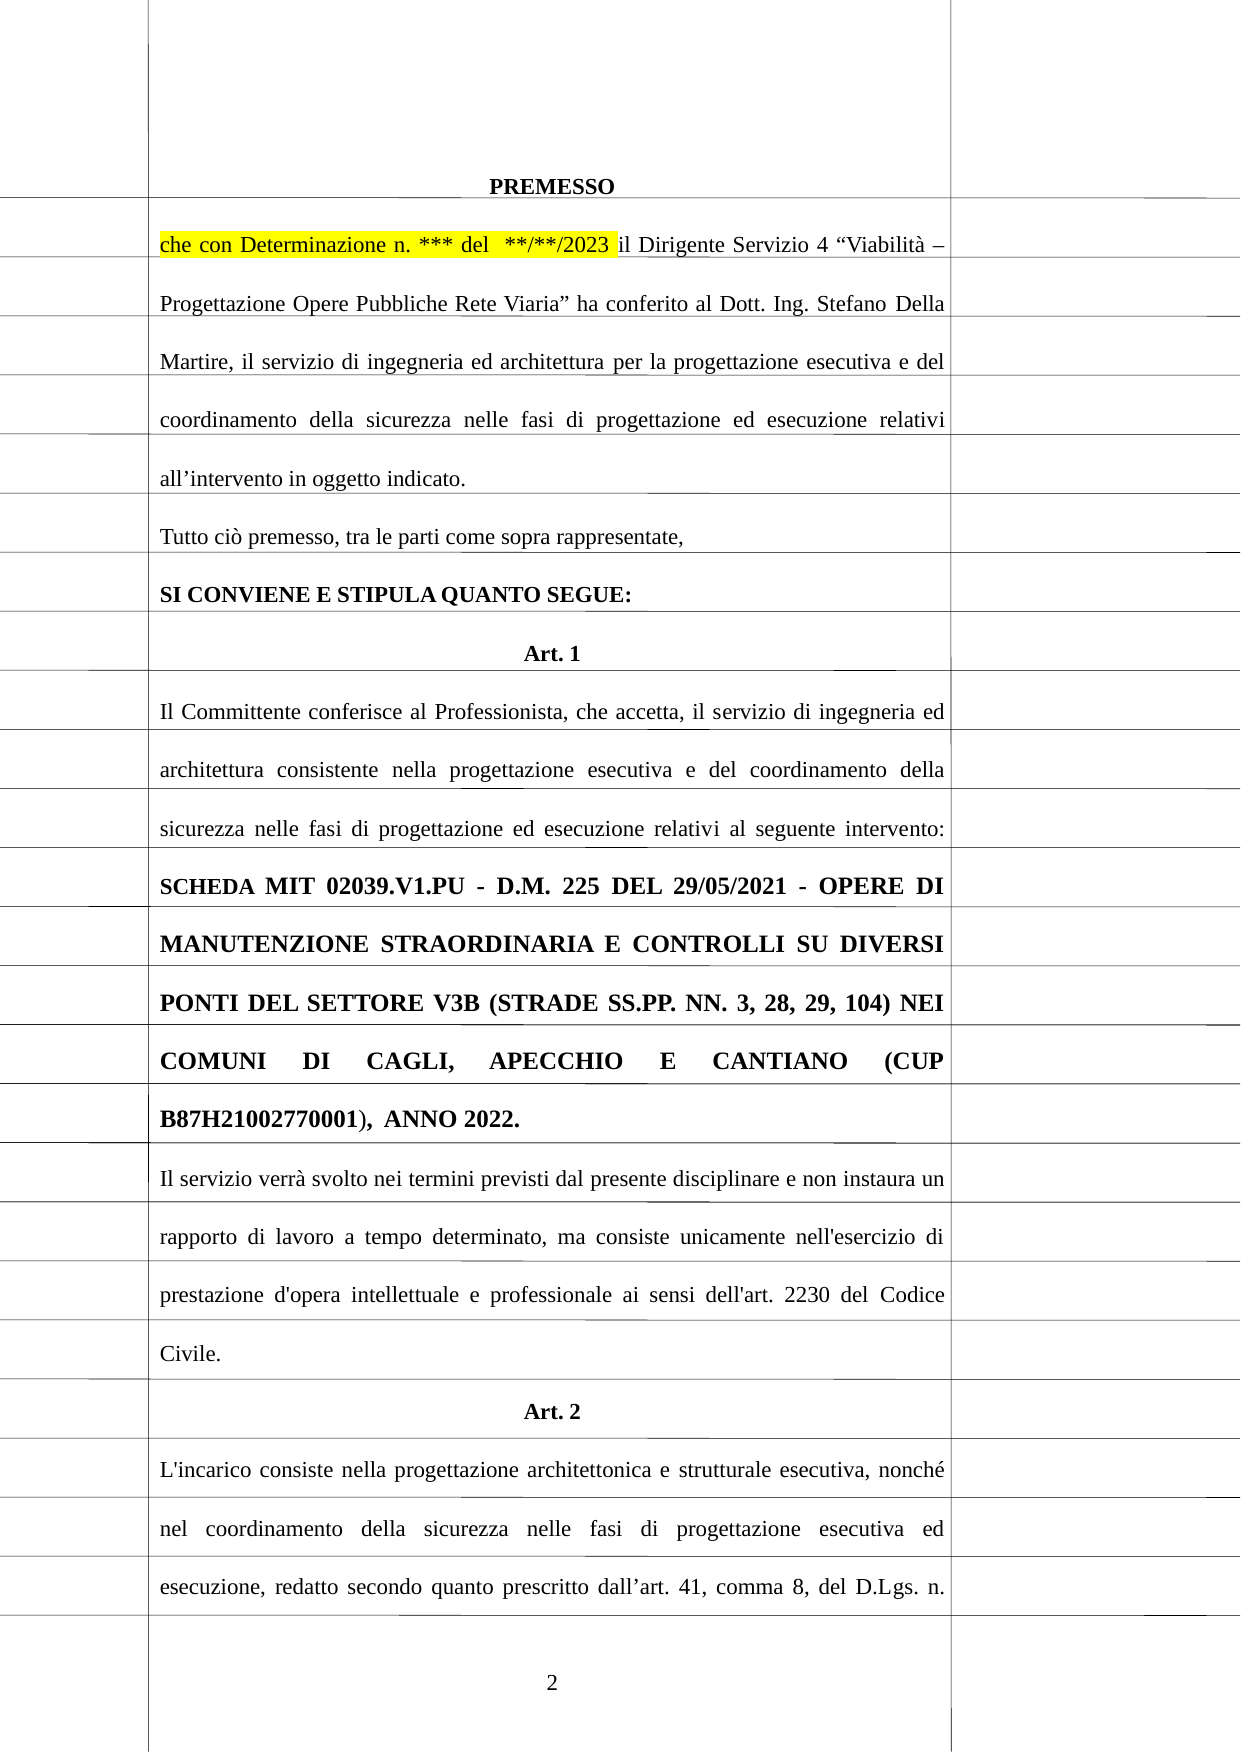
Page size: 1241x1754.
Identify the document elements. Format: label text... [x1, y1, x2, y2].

text L'incarico consiste nella progettazione architettonica e strutturale esecutiva, nonché nel coordinamento della sicurezza nelle fasi di progettazione esecutiva ed esecuzione, redatto secondo quanto prescritto dall’art. 41, comma 8, del D.Lgs. n. [159, 1431, 945, 1606]
text che con Determinazione n. *** del **/**/2023 il Dirigente Servizio 4 “Viabilità – Progettazione Opere Pubbliche Rete Viaria” ha conferito al Dott. Ing. Stefano Della Martire, il servizio di ingegneria ed architettura per la progettazione esecutiva e del coordinamento della sicurezza nelle fasi di progettazione ed esecuzione relativi all’intervento in oggetto indicato. [159, 206, 945, 498]
text Art. 2 [159, 1373, 945, 1431]
text Tutto ciò premesso, tra le parti come sopra rappresentate, [159, 498, 945, 556]
text Il Committente conferisce al Professionista, che accetta, il servizio di ingegneria ed architettura consistente nella progettazione esecutiva e del coordinamento della sicurezza nelle fasi di progettazione ed esecuzione relativi al seguente intervento: SCHEDA MIT 02039.V1.PU - D.M. 225 DEL 29/05/2021 - OPERE DI MANUTENZIONE STRAORDINARIA E CONTROLLI SU DIVERSI PONTI DEL SETTORE V3B (STRADE SS.PP. NN. 3, 28, 29, 104) NEI COMUNI DI CAGLI, APECCHIO E CANTIANO (CUP B87H21002770001), ANNO 2022. [159, 673, 945, 1139]
text PREMESSO [159, 148, 945, 206]
text Il servizio verrà svolto nei termini previsti dal presente disciplinare e non instaura un rapporto di lavoro a tempo determinato, ma consiste unicamente nell'esercizio di prestazione d'opera intellettuale e professionale ai sensi dell'art. 2230 del Codice Civile. [159, 1139, 945, 1373]
text SI CONVIENE E STIPULA QUANTO SEGUE: [159, 556, 945, 614]
text Art. 1 [159, 614, 945, 673]
